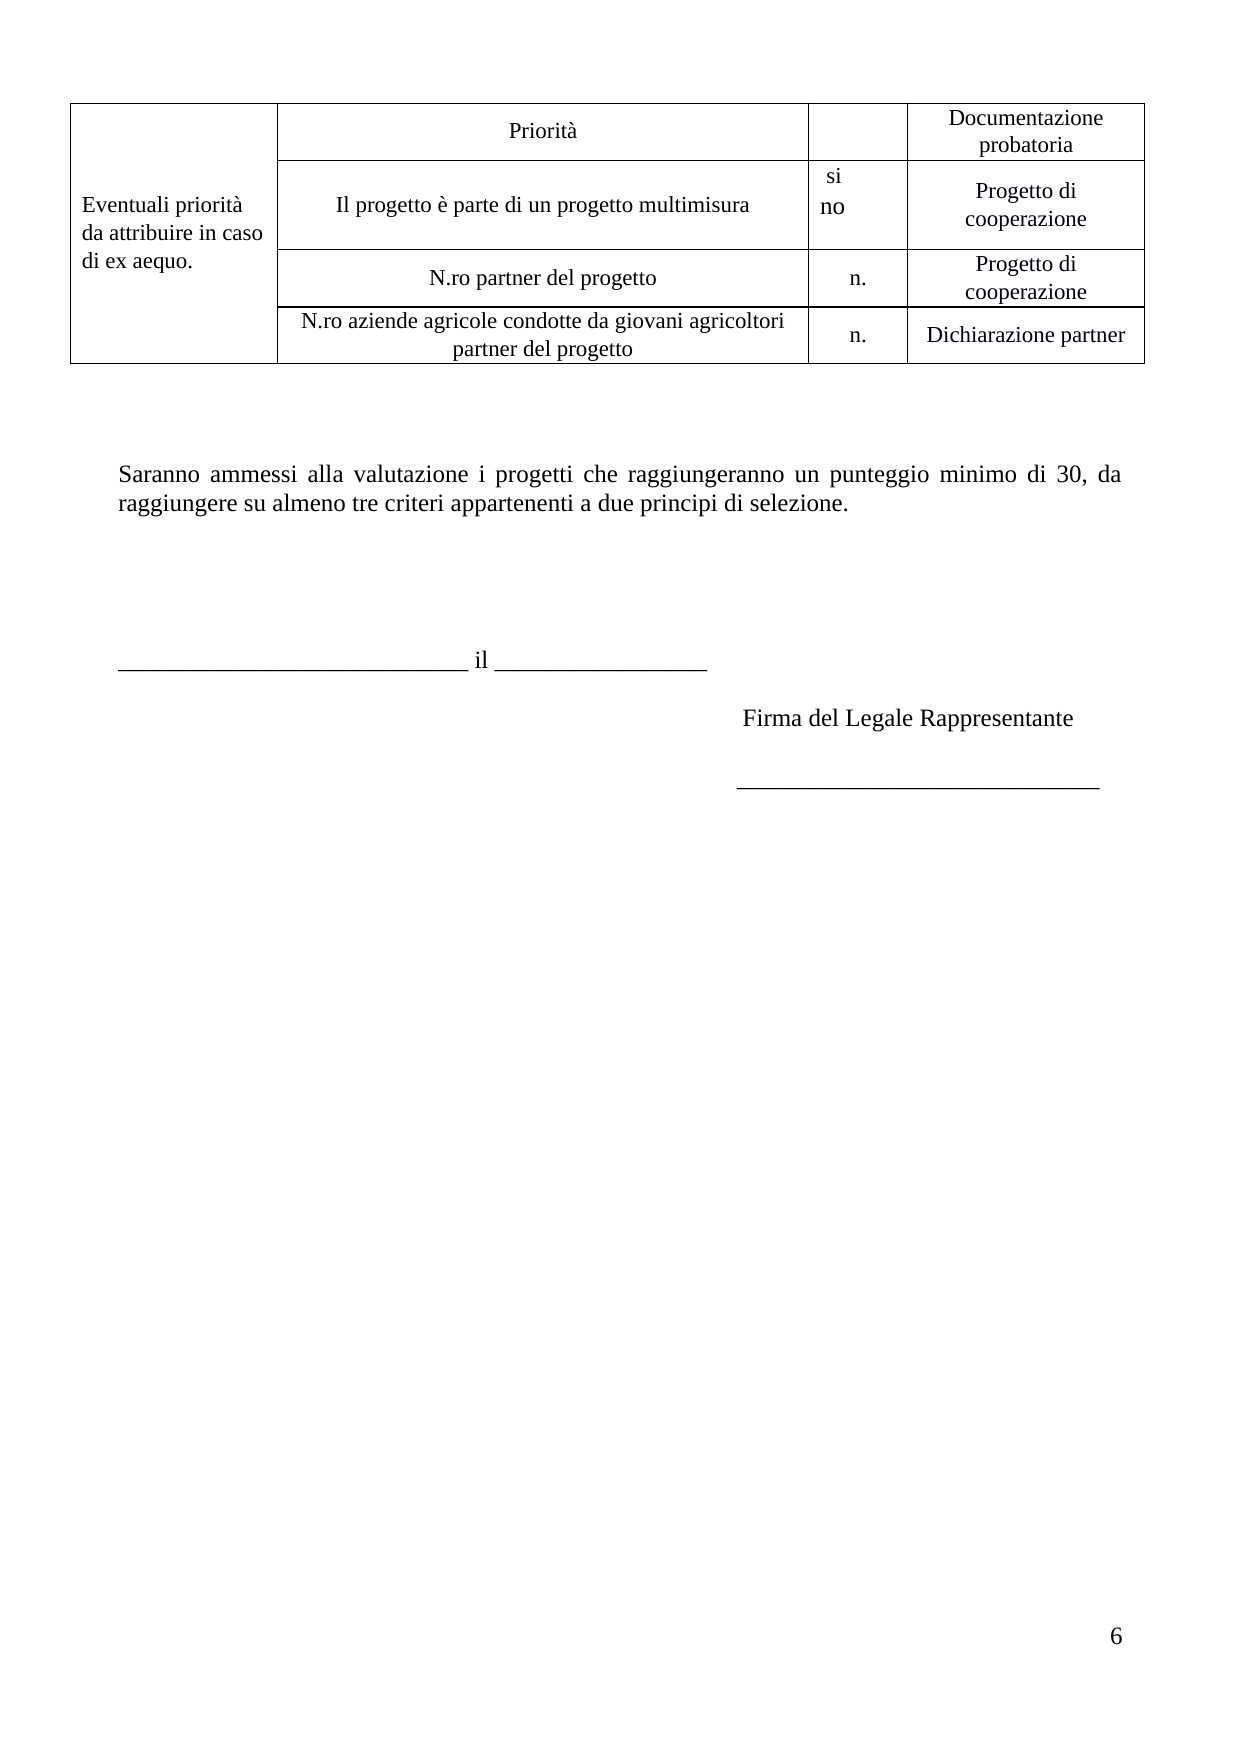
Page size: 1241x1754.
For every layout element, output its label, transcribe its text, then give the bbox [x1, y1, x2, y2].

table_cell Dichiarazione partner [908, 308, 1144, 363]
table_cell si no [809, 161, 907, 249]
table_cell N.ro partner del progetto [278, 250, 808, 306]
table_cell Progetto di cooperazione [908, 161, 1144, 249]
table_header Documentazione probatoria [908, 104, 1144, 159]
table_header [809, 104, 907, 159]
text _____________________________ [118, 760, 1122, 793]
table_cell N.ro aziende agricole condotte da giovani agricoltori partner del progetto [278, 308, 808, 363]
table_cell Progetto di cooperazione [908, 250, 1144, 306]
table_cell Il progetto è parte di un progetto multimisura [278, 161, 808, 249]
table_cell n. [809, 250, 907, 306]
table_header Eventuali priorità da attribuire in caso di ex aequo. [71, 104, 277, 363]
table_header Priorità [278, 104, 808, 159]
text ____________________________ il _________________ [118, 645, 1122, 674]
table_cell n. [809, 308, 907, 363]
text Firma del Legale Rappresentante [694, 703, 1122, 731]
text Saranno ammessi alla valutazione i progetti che raggiungeranno un punteggio minimo di 30, da raggiungere su almeno tre criteri appartenenti a due principi di selezione. [118, 459, 1122, 517]
